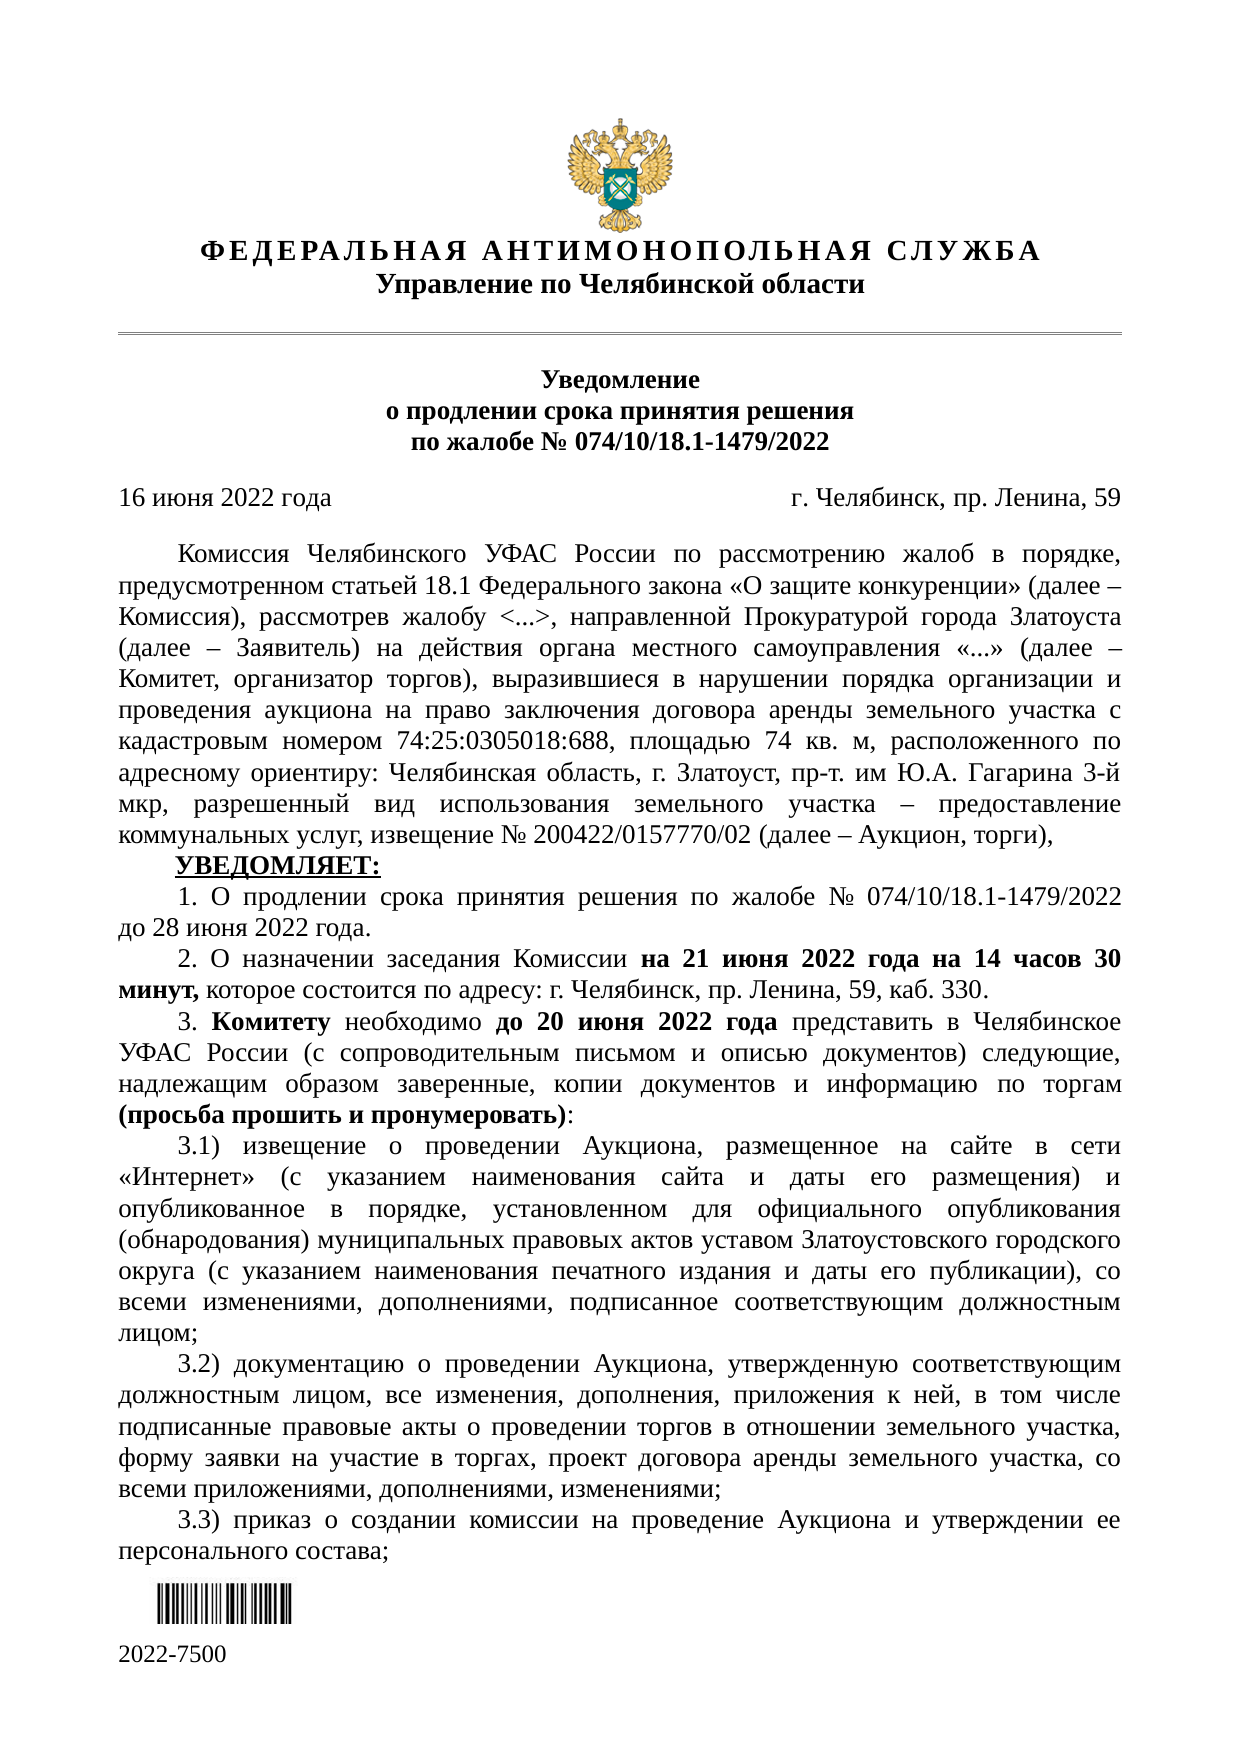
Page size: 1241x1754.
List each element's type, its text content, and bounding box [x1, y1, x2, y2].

picture [118, 1577, 331, 1624]
text 1. О продлении срока принятия решения по жалобе № 074/10/18.1-1479/2022 до 28 июня 2022 года. [118, 880, 1122, 942]
text 3. Комитету необходимо до 20 июня 2022 года представить в Челябинское УФАС России (с сопроводительным письмом и описью документов) следующие, надлежащим образом заверенные, копии документов и информацию по торгам (просьба прошить и пронумеровать): [118, 1005, 1122, 1129]
text по жалобе № 074/10/18.1-1479/2022 [118, 425, 1122, 456]
text 3.3) приказ о создании комиссии на проведение Аукциона и утверждении ее персонального состава; [118, 1503, 1122, 1565]
text 2. О назначении заседания Комиссии на 21 июня 2022 года на 14 часов 30 минут, которое состоится по адресу: г. Челябинск, пр. Ленина, 59, каб. 330. [118, 942, 1122, 1005]
text Уведомление [118, 363, 1122, 394]
text УВЕДОМЛЯЕТ: [118, 849, 1122, 880]
text Комиссия Челябинского УФАС России по рассмотрению жалоб в порядке, предусмотренном статьей 18.1 Федерального закона «О защите конкуренции» (далее – Комиссия), рассмотрев жалобу <...>, направленной Прокуратурой города Златоуста (далее – Заявитель) на действия органа местного самоуправления «...» (далее – Комитет, организатор торгов), выразившиеся в нарушении порядка организации и проведения аукциона на право заключения договора аренды земельного участка с кадастровым номером 74:25:0305018:688, площадью 74 кв. м, расположенного по адресному ориентиру: Челябинская область, г. Златоуст, пр-т. им Ю.А. Гагарина 3-й мкр, разрешенный вид использования земельного участка – предоставление коммунальных услуг, извещение № 200422/0157770/02 (далее – Аукцион, торги), [118, 538, 1122, 849]
text ФЕДЕРАЛЬНАЯ АНТИМОНОПОЛЬНАЯ СЛУЖБА [118, 118, 1122, 266]
text 3.2) документацию о проведении Аукциона, утвержденную соответствующим должностным лицом, все изменения, дополнения, приложения к ней, в том числе подписанные правовые акты о проведении торгов в отношении земельного участка, форму заявки на участие в торгах, проект договора аренды земельного участка, со всеми приложениями, дополнениями, изменениями; [118, 1347, 1122, 1503]
text 16 июня 2022 года г. Челябинск, пр. Ленина, 59 [118, 481, 1122, 513]
text о продлении срока принятия решения [118, 394, 1122, 425]
picture [567, 118, 673, 233]
text 3.1) извещение о проведении Аукциона, размещенное на сайте в сети «Интернет» (с указанием наименования сайта и даты его размещения) и опубликованное в порядке, установленном для официального опубликования (обнародования) муниципальных правовых актов уставом Златоустовского городского округа (с указанием наименования печатного издания и даты его публикации), со всеми изменениями, дополнениями, подписанное соответствующим должностным лицом; [118, 1129, 1122, 1347]
text Управление по Челябинской области [118, 266, 1122, 300]
